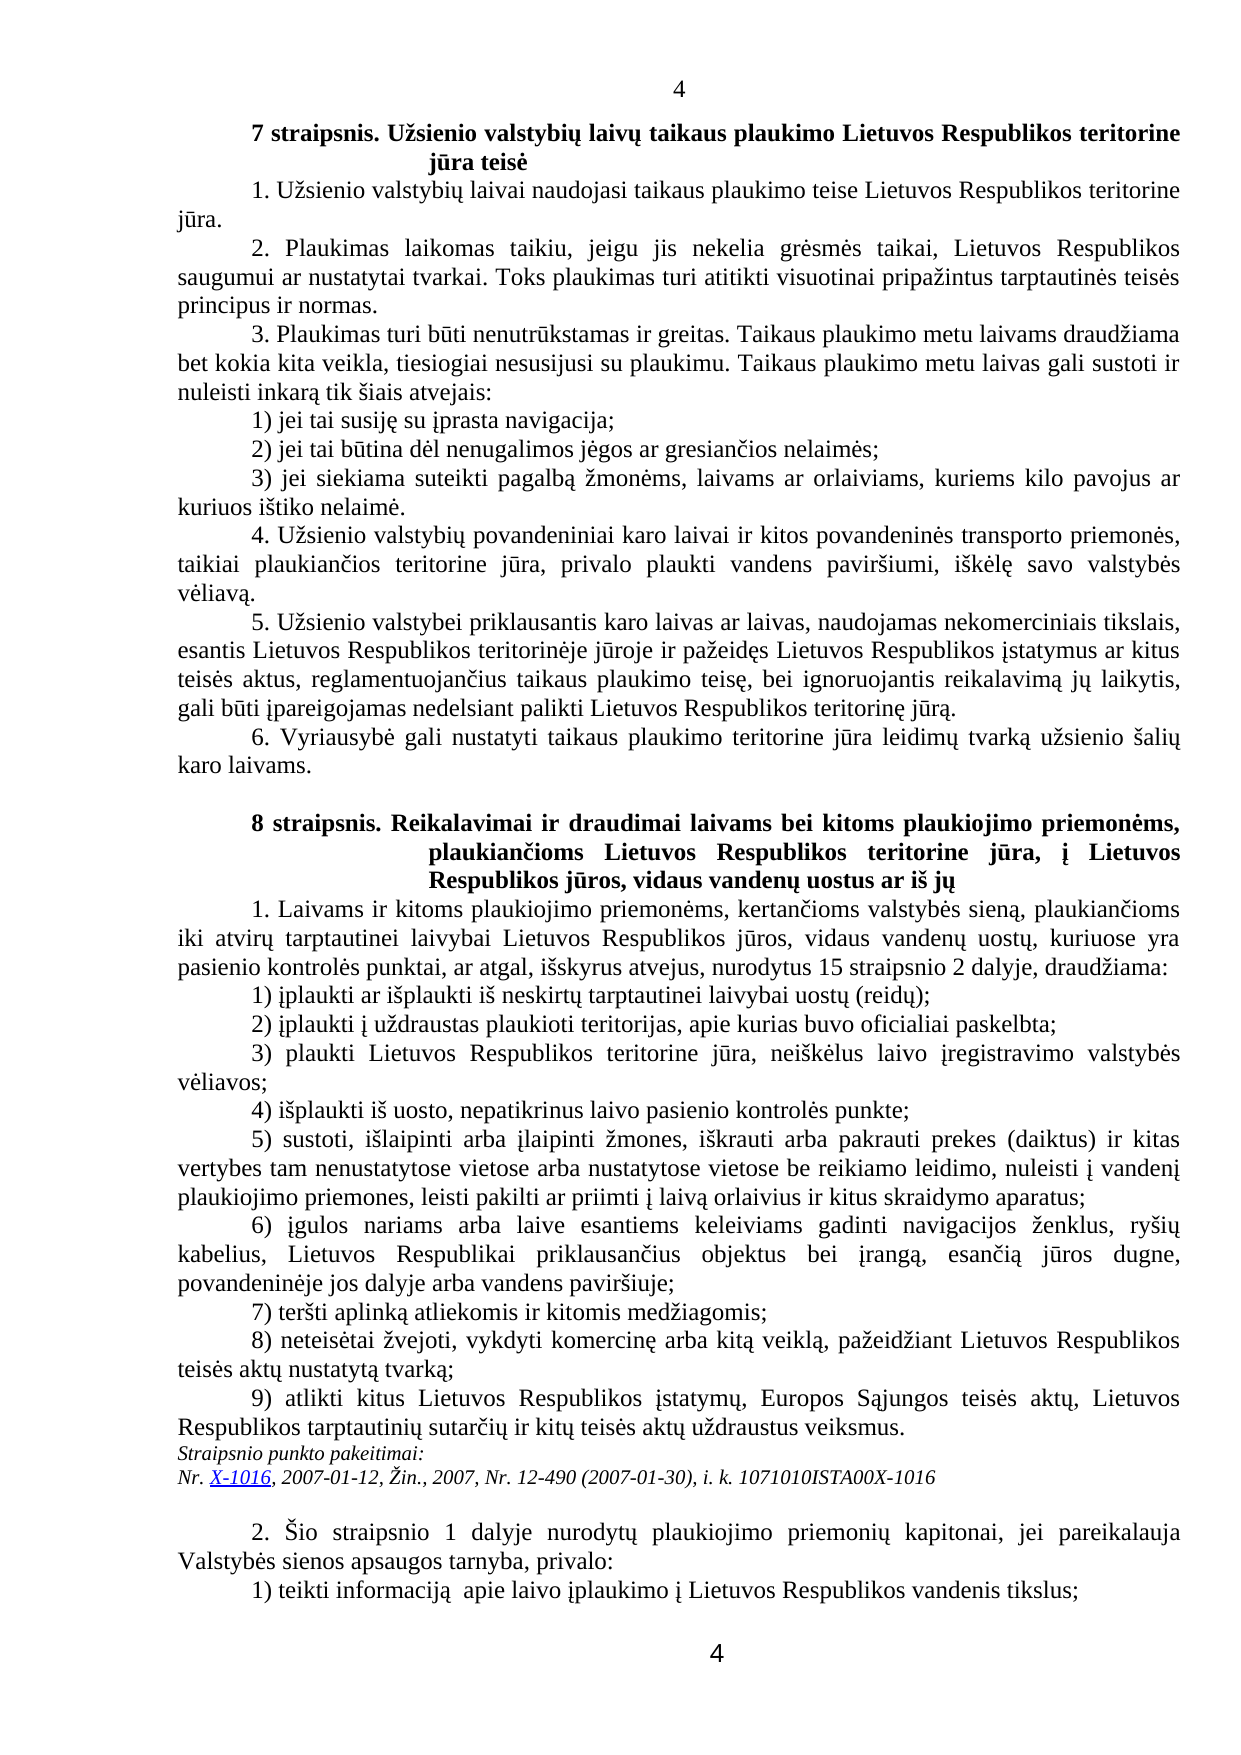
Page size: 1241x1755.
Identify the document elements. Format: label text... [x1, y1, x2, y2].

text 2. Šio straipsnio 1 dalyje nurodytų plaukiojimo priemonių kapitonai, jei pareikalauja Valstybės sienos apsaugos tarnyba, privalo: [177, 1517, 1181, 1575]
text 2. Plaukimas laikomas taikiu, jeigu jis nekelia grėsmės taikai, Lietuvos Respublikos saugumui ar nustatytai tvarkai. Toks plaukimas turi atitikti visuotinai pripažintus tarptautinės teisės principus ir normas. [177, 233, 1181, 319]
text 4) išplaukti iš uosto, nepatikrinus laivo pasienio kontrolės punkte; [177, 1096, 1181, 1124]
text 1) teikti informaciją apie laivo įplaukimo į Lietuvos Respublikos vandenis tikslus; [177, 1575, 1181, 1604]
text 2) įplaukti į uždraustas plaukioti teritorijas, apie kurias buvo oficialiai paskelbta; [177, 1009, 1181, 1038]
text 3) jei siekiama suteikti pagalbą žmonėms, laivams ar orlaiviams, kuriems kilo pavojus ar kuriuos ištiko nelaimė. [177, 463, 1181, 521]
text 8) neteisėtai žvejoti, vykdyti komercinę arba kitą veiklą, pažeidžiant Lietuvos Respublikos teisės aktų nustatytą tvarką; [177, 1326, 1181, 1383]
text 1. Užsienio valstybių laivai naudojasi taikaus plaukimo teise Lietuvos Respublikos teritorine jūra. [177, 176, 1181, 233]
text 5. Užsienio valstybei priklausantis karo laivas ar laivas, naudojamas nekomerciniais tikslais, esantis Lietuvos Respublikos teritorinėje jūroje ir pažeidęs Lietuvos Respublikos įstatymus ar kitus teisės aktus, reglamentuojančius taikaus plaukimo teisę, bei ignoruojantis reikalavimą jų laikytis, gali būti įpareigojamas nedelsiant palikti Lietuvos Respublikos teritorinę jūrą. [177, 607, 1181, 722]
text Straipsnio punkto pakeitimai: [177, 1441, 1181, 1465]
text 1) įplaukti ar išplaukti iš neskirtų tarptautinei laivybai uostų (reidų); [177, 981, 1181, 1009]
text 1) jei tai susiję su įprasta navigacija; [177, 406, 1181, 434]
text 2) jei tai būtina dėl nenugalimos jėgos ar gresiančios nelaimės; [177, 434, 1181, 463]
text 3) plaukti Lietuvos Respublikos teritorine jūra, neiškėlus laivo įregistravimo valstybės vėliavos; [177, 1038, 1181, 1096]
text 6. Vyriausybė gali nustatyti taikaus plaukimo teritorine jūra leidimų tvarką užsienio šalių karo laivams. [177, 722, 1181, 779]
text 9) atlikti kitus Lietuvos Respublikos įstatymų, Europos Sąjungos teisės aktų, Lietuvos Respublikos tarptautinių sutarčių ir kitų teisės aktų uždraustus veiksmus. [177, 1383, 1181, 1441]
text 6) įgulos nariams arba laive esantiems keleiviams gadinti navigacijos ženklus, ryšių kabelius, Lietuvos Respublikai priklausančius objektus bei įrangą, esančią jūros dugne, povandeninėje jos dalyje arba vandens paviršiuje; [177, 1211, 1181, 1297]
text 3. Plaukimas turi būti nenutrūkstamas ir greitas. Taikaus plaukimo metu laivams draudžiama bet kokia kita veikla, tiesiogiai nesusijusi su plaukimu. Taikaus plaukimo metu laivas gali sustoti ir nuleisti inkarą tik šiais atvejais: [177, 319, 1181, 406]
text 7) teršti aplinką atliekomis ir kitomis medžiagomis; [177, 1297, 1181, 1326]
text Nr. X-1016, 2007-01-12, Žin., 2007, Nr. 12-490 (2007-01-30), i. k. 1071010ISTA00X-1016 [177, 1465, 1181, 1489]
text 8 straipsnis. Reikalavimai ir draudimai laivams bei kitoms plaukiojimo priemonėms, plaukiančioms Lietuvos Respublikos teritorine jūra, į Lietuvos Respublikos jūros, vidaus vandenų uostus ar iš jų [251, 808, 1181, 894]
text 7 straipsnis. Užsienio valstybių laivų taikaus plaukimo Lietuvos Respublikos teritorine jūra teisė [251, 118, 1181, 176]
text 5) sustoti, išlaipinti arba įlaipinti žmones, iškrauti arba pakrauti prekes (daiktus) ir kitas vertybes tam nenustatytose vietose arba nustatytose vietose be reikiamo leidimo, nuleisti į vandenį plaukiojimo priemones, leisti pakilti ar priimti į laivą orlaivius ir kitus skraidymo aparatus; [177, 1124, 1181, 1211]
text 4. Užsienio valstybių povandeniniai karo laivai ir kitos povandeninės transporto priemonės, taikiai plaukiančios teritorine jūra, privalo plaukti vandens paviršiumi, iškėlę savo valstybės vėliavą. [177, 521, 1181, 607]
text 1. Laivams ir kitoms plaukiojimo priemonėms, kertančioms valstybės sieną, plaukiančioms iki atvirų tarptautinei laivybai Lietuvos Respublikos jūros, vidaus vandenų uostų, kuriuose yra pasienio kontrolės punktai, ar atgal, išskyrus atvejus, nurodytus 15 straipsnio 2 dalyje, draudžiama: [177, 894, 1181, 981]
